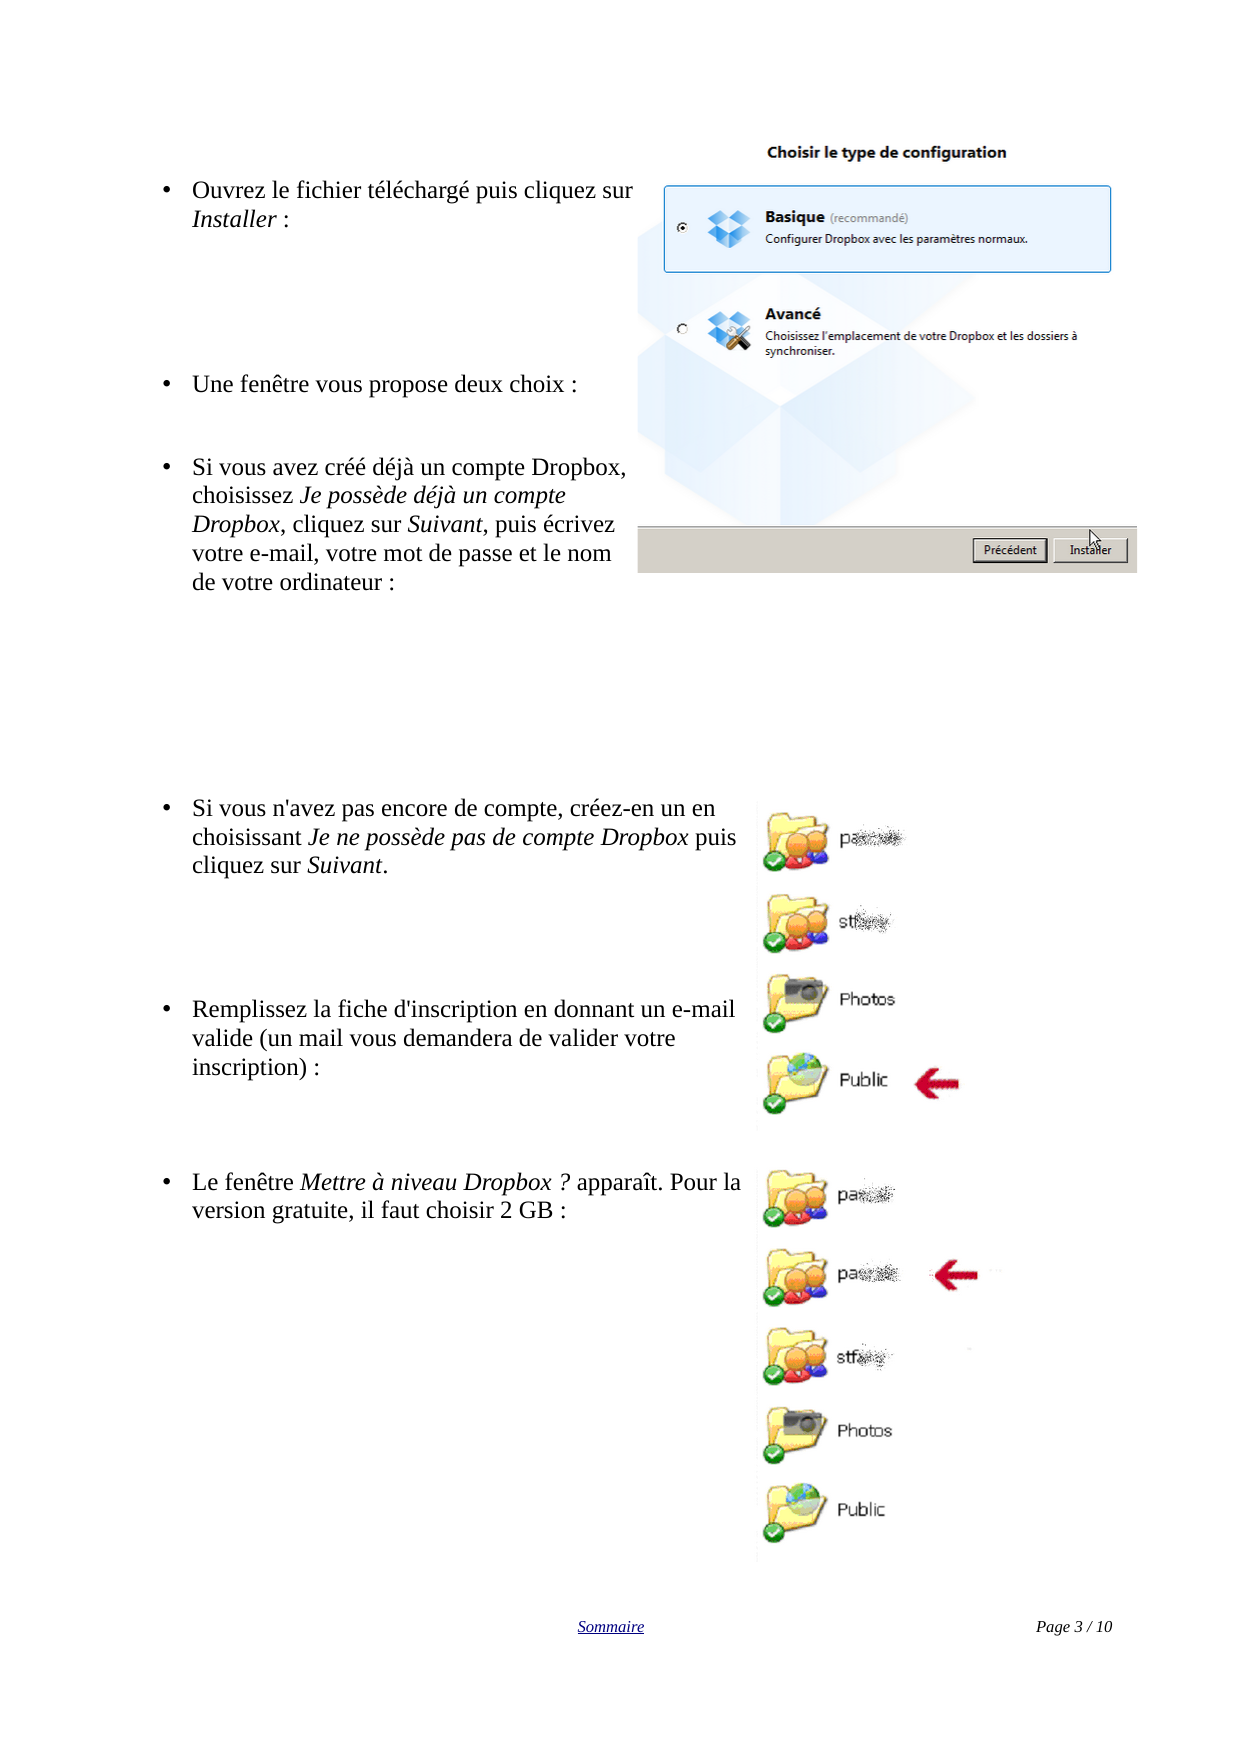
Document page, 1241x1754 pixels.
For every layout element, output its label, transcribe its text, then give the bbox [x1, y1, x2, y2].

list Une fenêtre vous propose deux choix : [162, 369, 637, 398]
list Le fenêtre Mettre à niveau Dropbox ? apparaît. Pour la version gratuite, il faut choisir 2 GB : [162, 1167, 742, 1282]
picture [742, 1159, 1241, 1562]
list Si vous n'avez pas encore de compte, créez-en un en choisissant Je ne possède pas de compte Dropbox puis cliquez sur Suivant. [162, 793, 1122, 994]
picture [637, 122, 1138, 573]
picture [756, 801, 1241, 1131]
list Ouvrez le fichier téléchargé puis cliquez sur Installer : [162, 176, 637, 233]
list Si vous avez créé déjà un compte Dropbox, choisissez Je possède déjà un compte Dropbox, cliquez sur Suivant, puis écrivez votre e-mail, votre mot de passe et le nom de votre ordinateur : [162, 452, 1122, 596]
list Remplissez la fiche d'inscription en donnant un e-mail valide (un mail vous demandera de valider votre inscription) : [162, 994, 1122, 1167]
